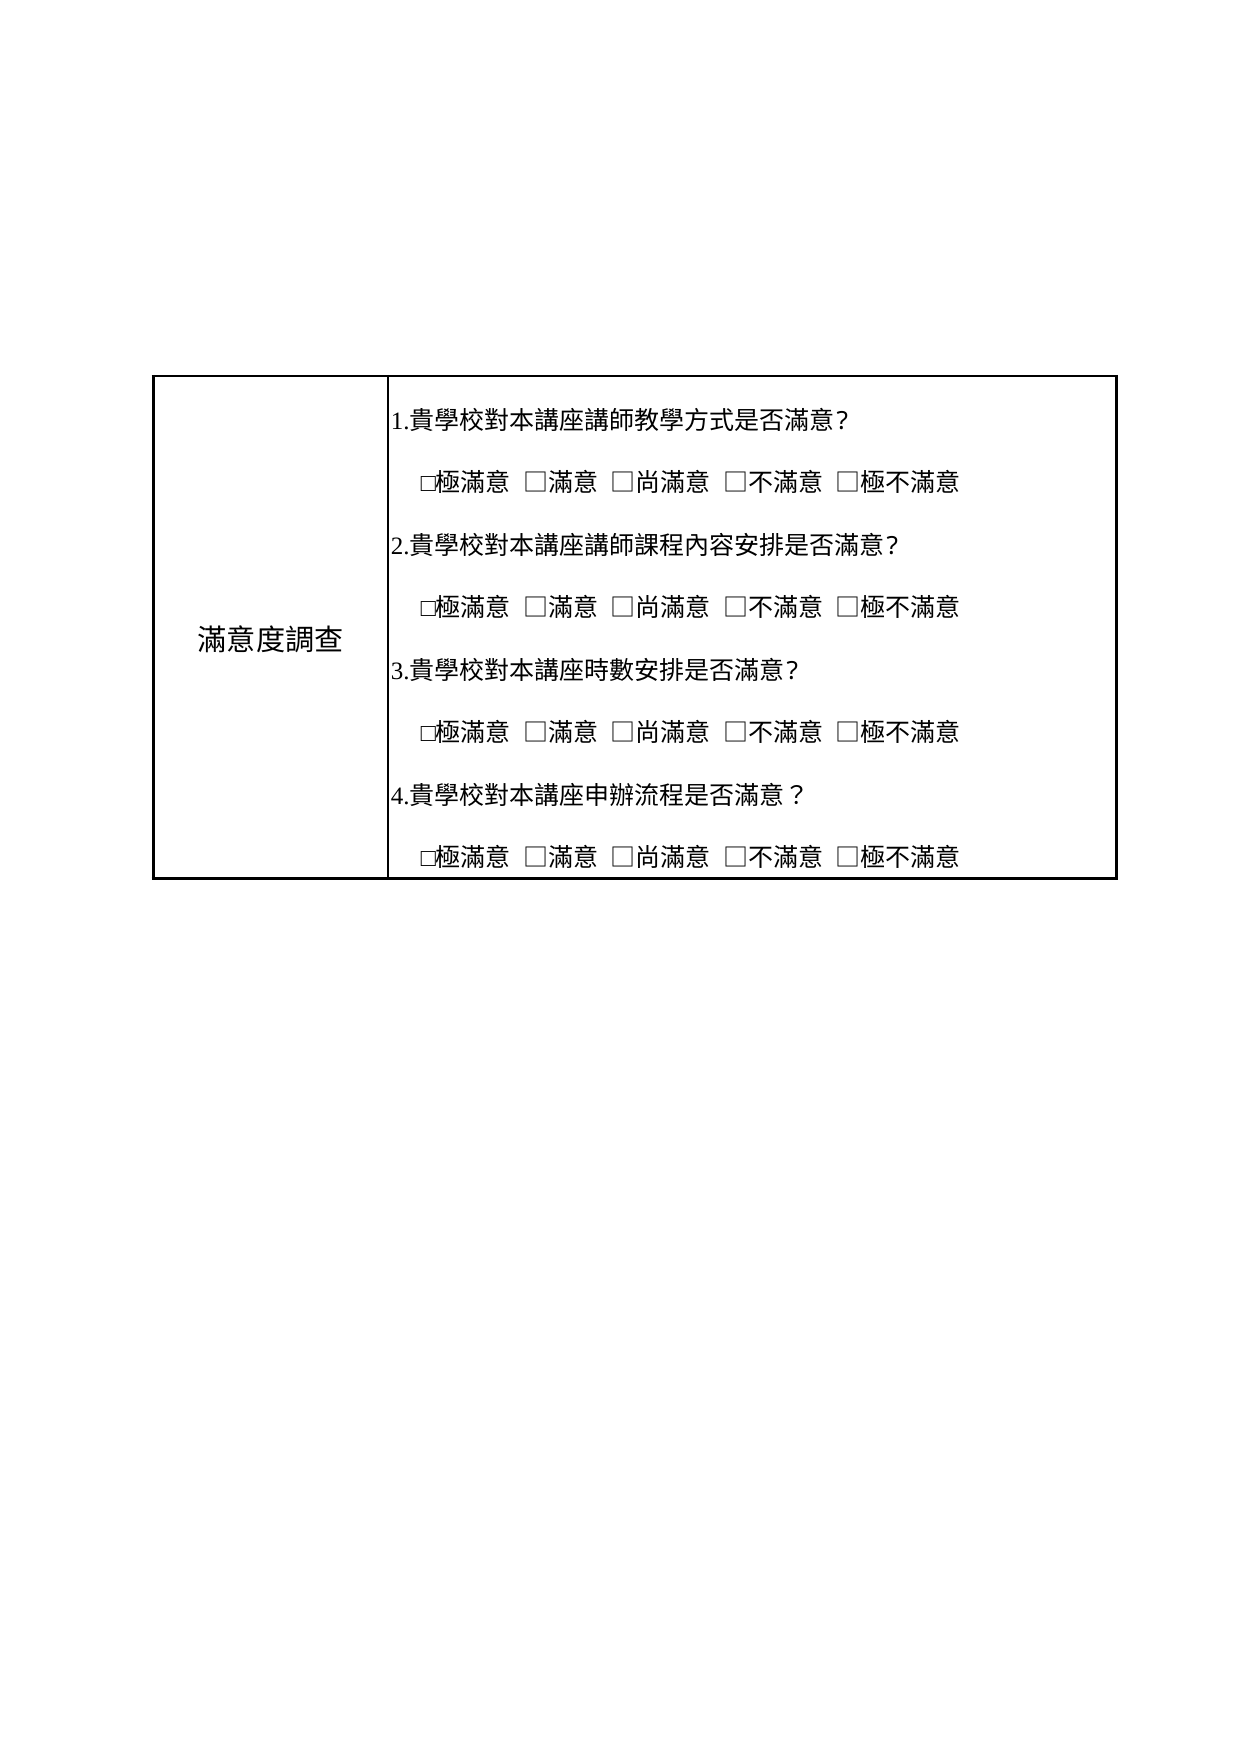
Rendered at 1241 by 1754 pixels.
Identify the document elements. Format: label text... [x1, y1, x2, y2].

table_cell 滿意度調查 [155, 377, 387, 877]
table_cell 1.貴學校對本講座講師教學方式是否滿意? □極滿意 □滿意 □尚滿意 □不滿意 □極不滿意 2.貴學校對本講座講師課程內容安排是否滿意? □極滿意 □滿意 □尚滿意 □不滿意 □極不滿意 3.貴學校對本講座時數安排是否滿意? □極滿意 □滿意 □尚滿意 □不滿意 □極不滿意 4.貴學校對本講座申辦流程是否滿意？ □極滿意 □滿意 □尚滿意 □不滿意 □極不滿意 [389, 377, 1115, 877]
